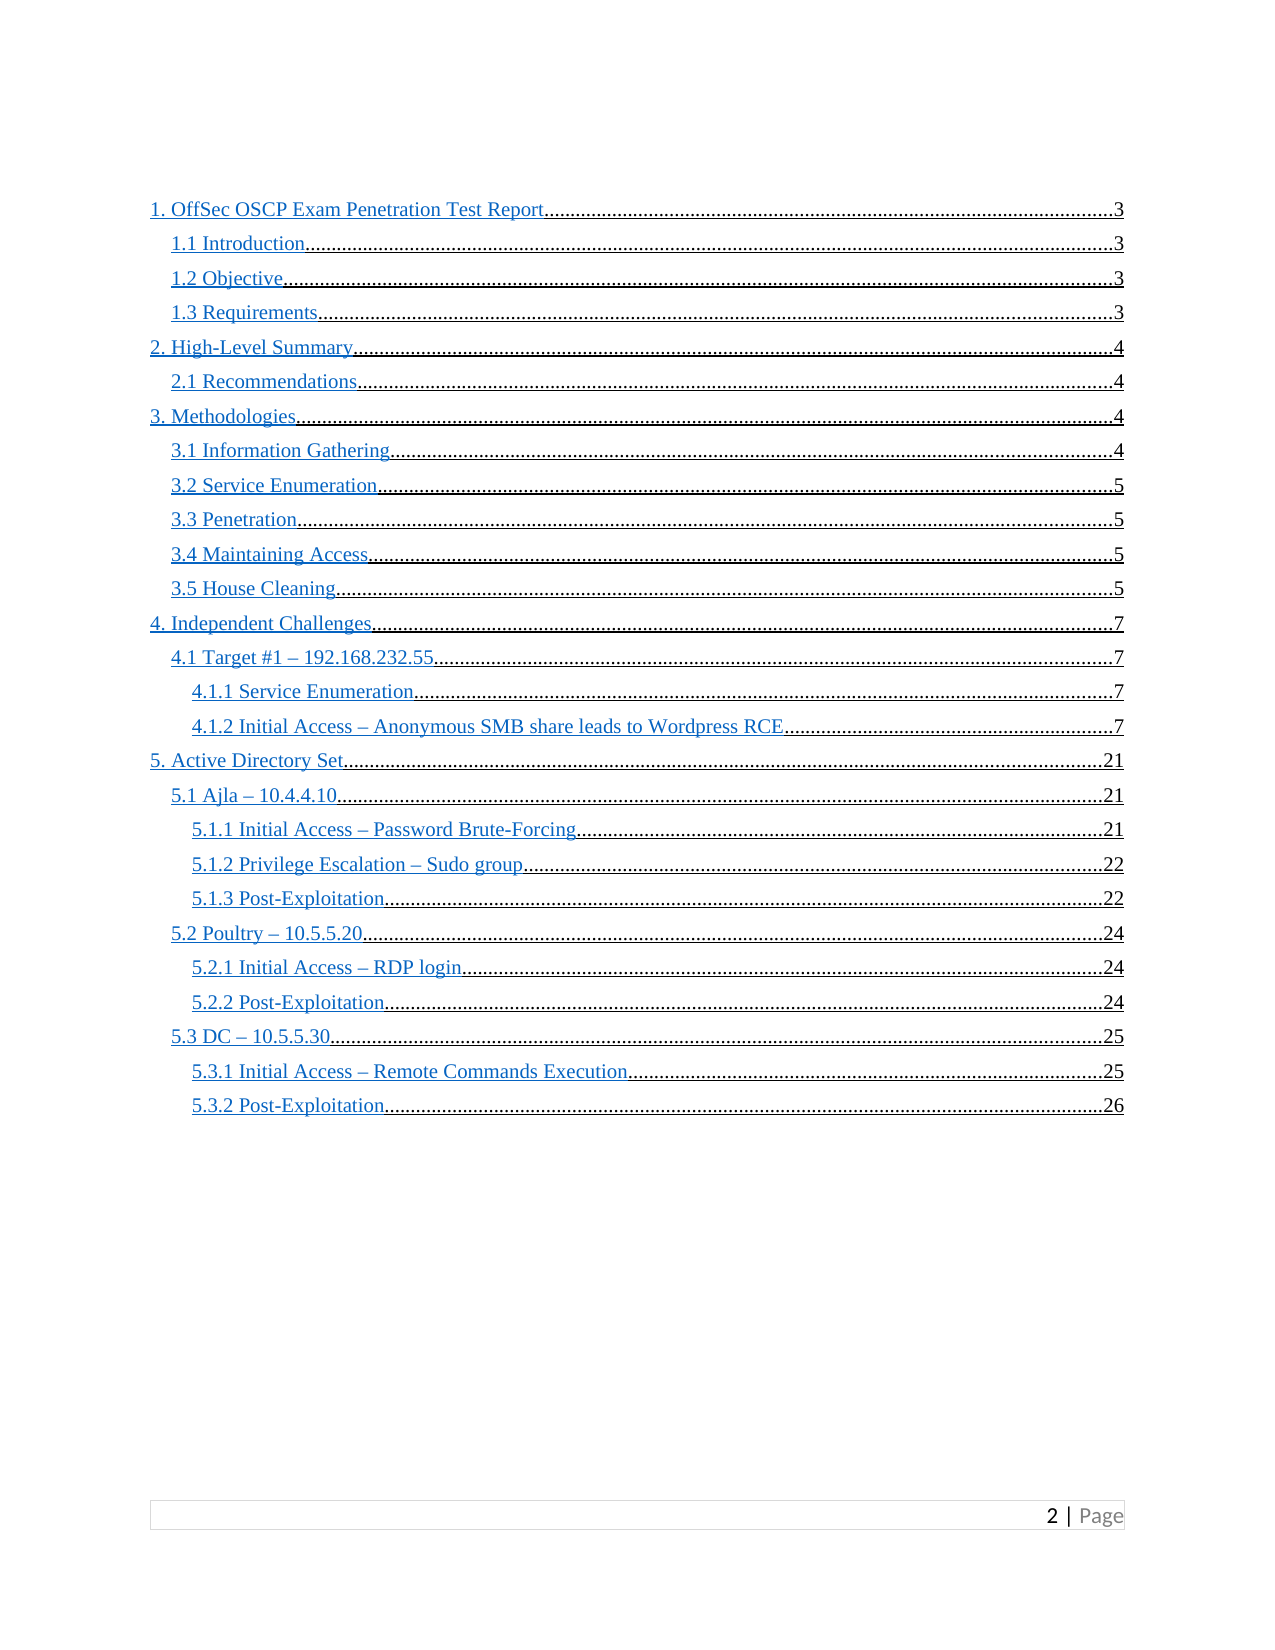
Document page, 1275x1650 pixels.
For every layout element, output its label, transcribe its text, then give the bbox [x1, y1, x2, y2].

text 3.3 Penetration 5 [171, 507, 1125, 531]
text 1.2 Objective 3 [171, 266, 1125, 290]
text 1.3 Requirements 3 [171, 300, 1125, 324]
text 5.3 DC – 10.5.5.30 25 [171, 1024, 1125, 1048]
text 4.1 Target #1 – 192.168.232.55 7 [171, 645, 1125, 669]
text 5.1.1 Initial Access – Password Brute-Forcing 21 [192, 817, 1125, 841]
text 3.5 House Cleaning 5 [171, 576, 1125, 600]
text 5. Active Directory Set 21 [150, 748, 1125, 772]
text 5.2 Poultry – 10.5.5.20 24 [171, 921, 1125, 945]
text 3. Methodologies 4 [150, 404, 1125, 428]
text 5.3.1 Initial Access – Remote Commands Execution 25 [192, 1059, 1125, 1083]
text 4. Independent Challenges 7 [150, 611, 1125, 634]
text 5.2.2 Post-Exploitation 24 [192, 990, 1125, 1014]
text 5.3.2 Post-Exploitation 26 [192, 1093, 1125, 1117]
text 5.1.2 Privilege Escalation – Sudo group 22 [192, 852, 1125, 876]
text 4.1.2 Initial Access – Anonymous SMB share leads to Wordpress RCE 7 [192, 714, 1125, 738]
text 5.1 Ajla – 10.4.4.10 21 [171, 783, 1125, 807]
text 2.1 Recommendations 4 [171, 369, 1125, 393]
text 3.2 Service Enumeration 5 [171, 473, 1125, 497]
text 1. OffSec OSCP Exam Penetration Test Report 3 [150, 197, 1125, 221]
text 4.1.1 Service Enumeration 7 [192, 679, 1125, 703]
text 3.4 Maintaining Access 5 [171, 542, 1125, 566]
text 1.1 Introduction 3 [171, 231, 1125, 255]
text 5.2.1 Initial Access – RDP login 24 [192, 955, 1125, 979]
text 5.1.3 Post-Exploitation 22 [192, 886, 1125, 910]
text 3.1 Information Gathering 4 [171, 438, 1125, 462]
text 2. High-Level Summary 4 [150, 335, 1125, 359]
